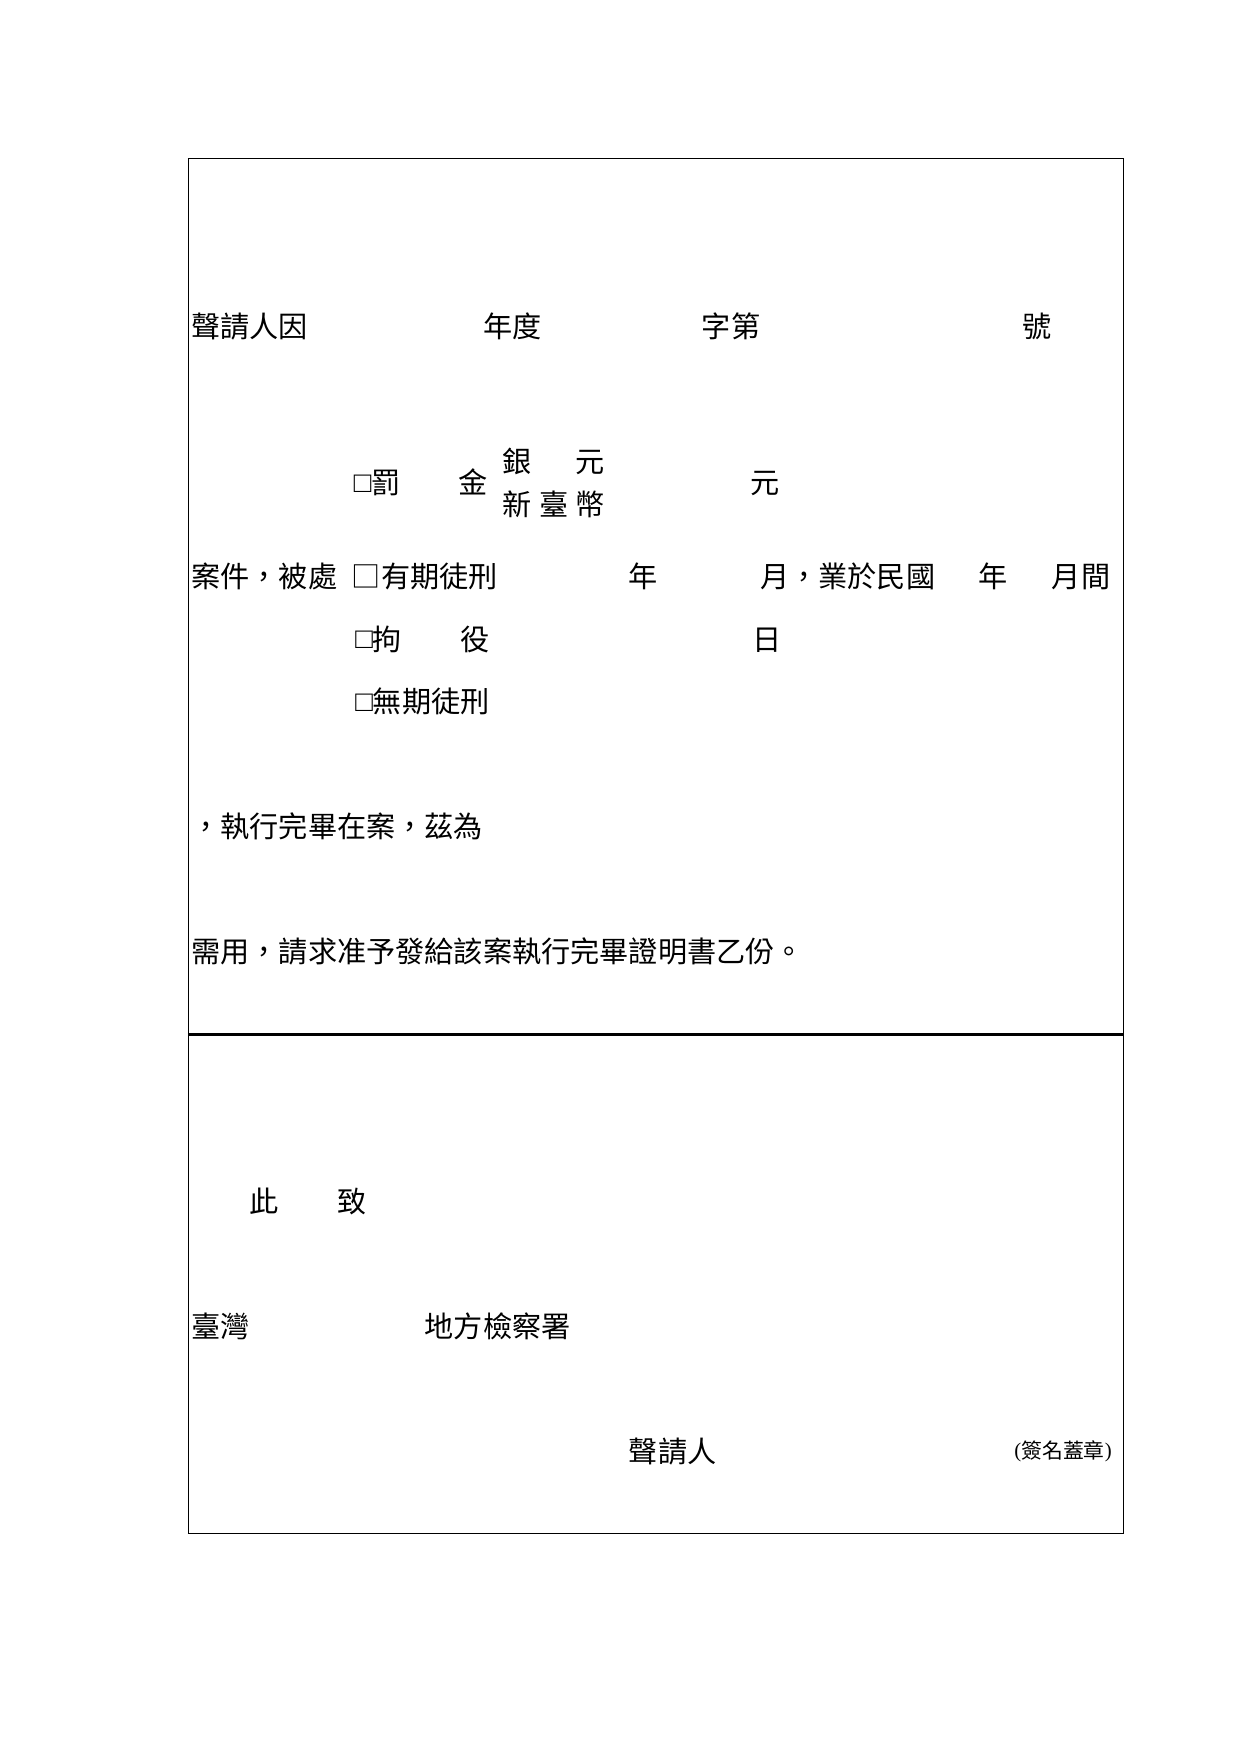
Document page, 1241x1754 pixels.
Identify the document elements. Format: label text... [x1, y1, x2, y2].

table_cell [189, 971, 1123, 1033]
table_cell 此 致 臺灣 地方檢察署 聲請人 (簽名蓋章) [189, 1036, 1123, 1533]
table_cell 聲請人因 年度 字第 號 □罰 金 銀 元新臺幣 元 案件，被處 □有期徒刑 年 月，業於民國 年 月間 □拘 役 日 □無期徒刑 ，執行完畢在案，茲為 需用，請求准予發給該案執行完畢證明書乙份。 [189, 159, 1123, 971]
